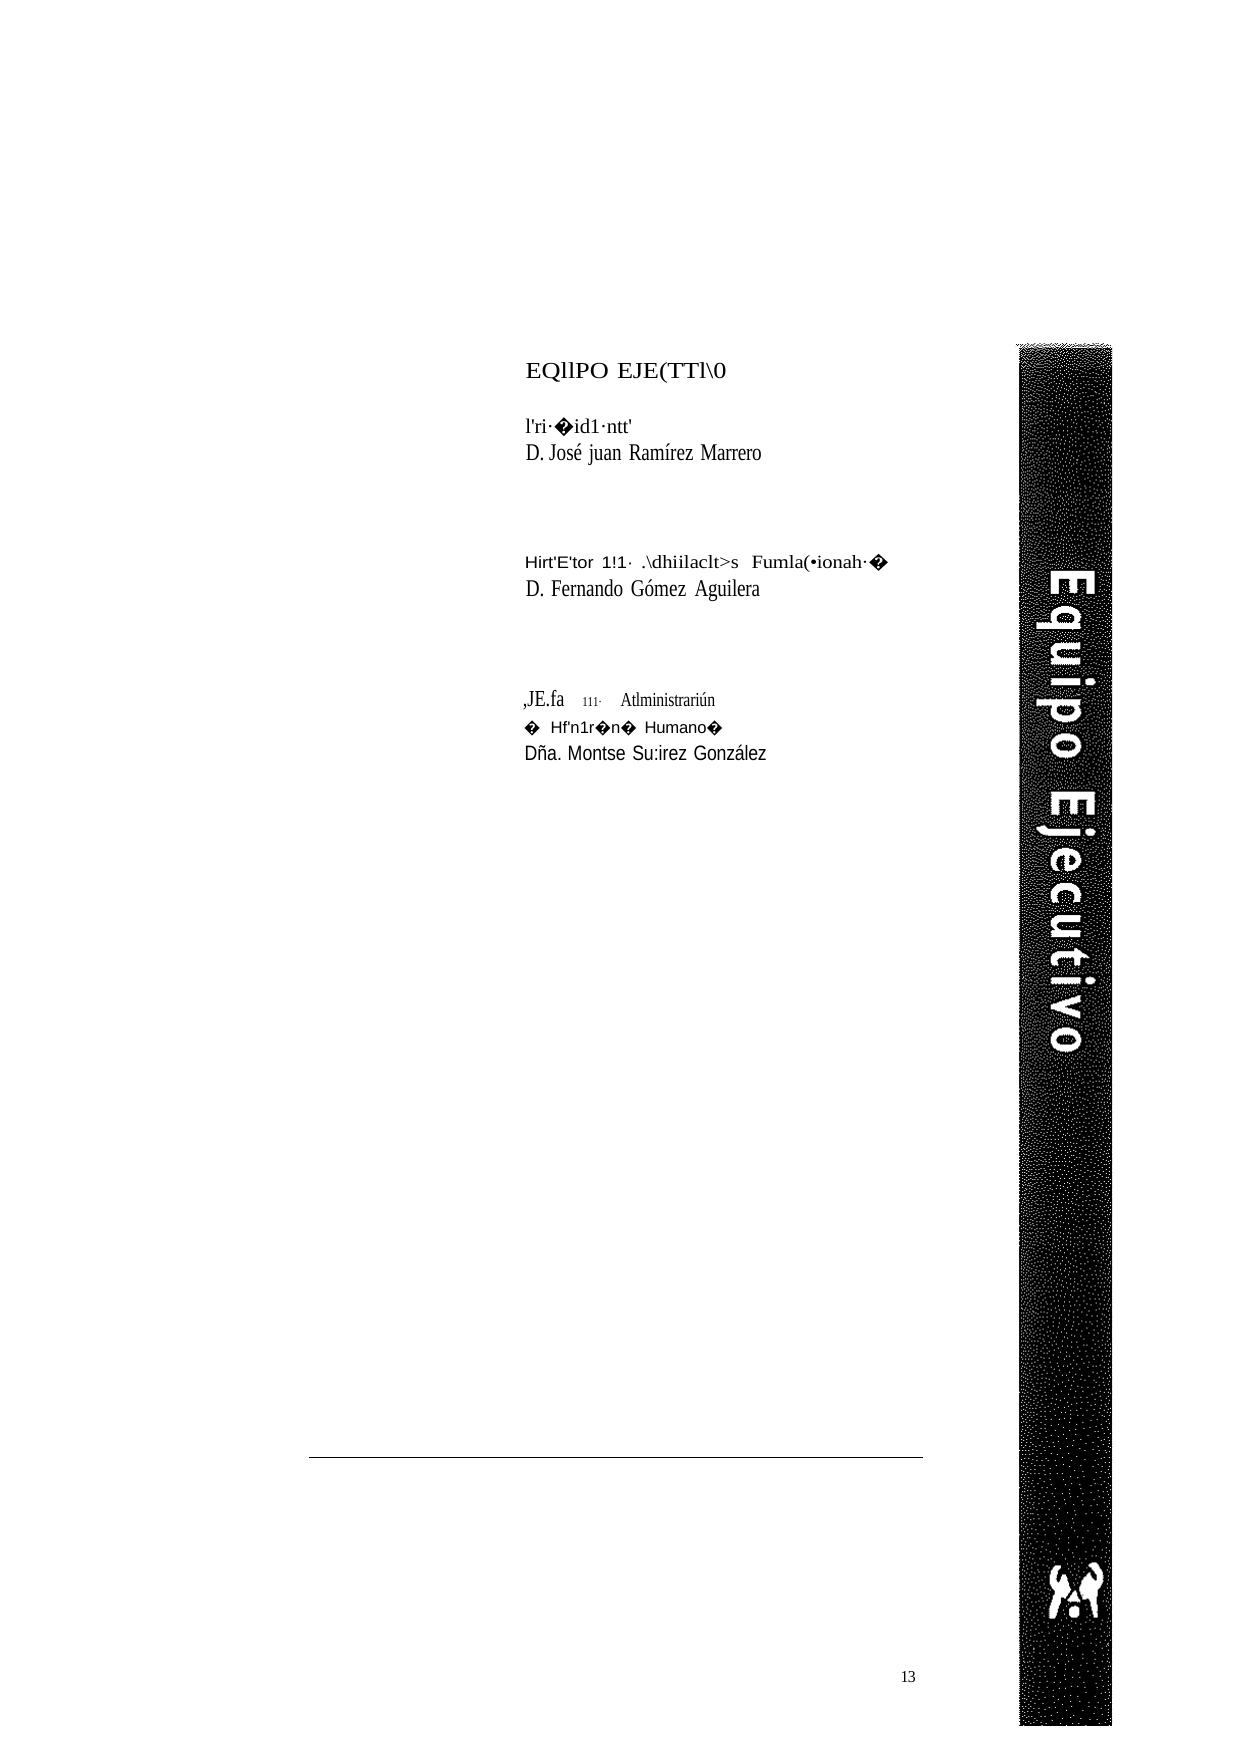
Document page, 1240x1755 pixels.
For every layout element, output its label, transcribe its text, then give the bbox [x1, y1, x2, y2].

text [1113, 357, 1136, 383]
text [1113, 718, 1136, 737]
text ,JE.fa 111· Atlministrariún [523, 685, 1015, 711]
text Hirt'E'tor 1!1· .\dhiilaclt>s Fumla(•ionah·� [524, 551, 1015, 573]
text D. Fernando Gómez Aguilera [526, 574, 1015, 602]
text D. José juan Ramírez Marrero [526, 438, 1015, 466]
text [1113, 685, 1136, 711]
text EQllPO EJE(TTl\0 [525, 357, 1015, 383]
text Dña. Montse Su:irez González [524, 741, 1015, 765]
text [1113, 574, 1136, 602]
text � Hf'n1r�n� Humano� [524, 718, 1015, 737]
text [1113, 414, 1136, 438]
text l'ri·�id1·ntt' [525, 414, 1015, 438]
text [1113, 438, 1136, 466]
